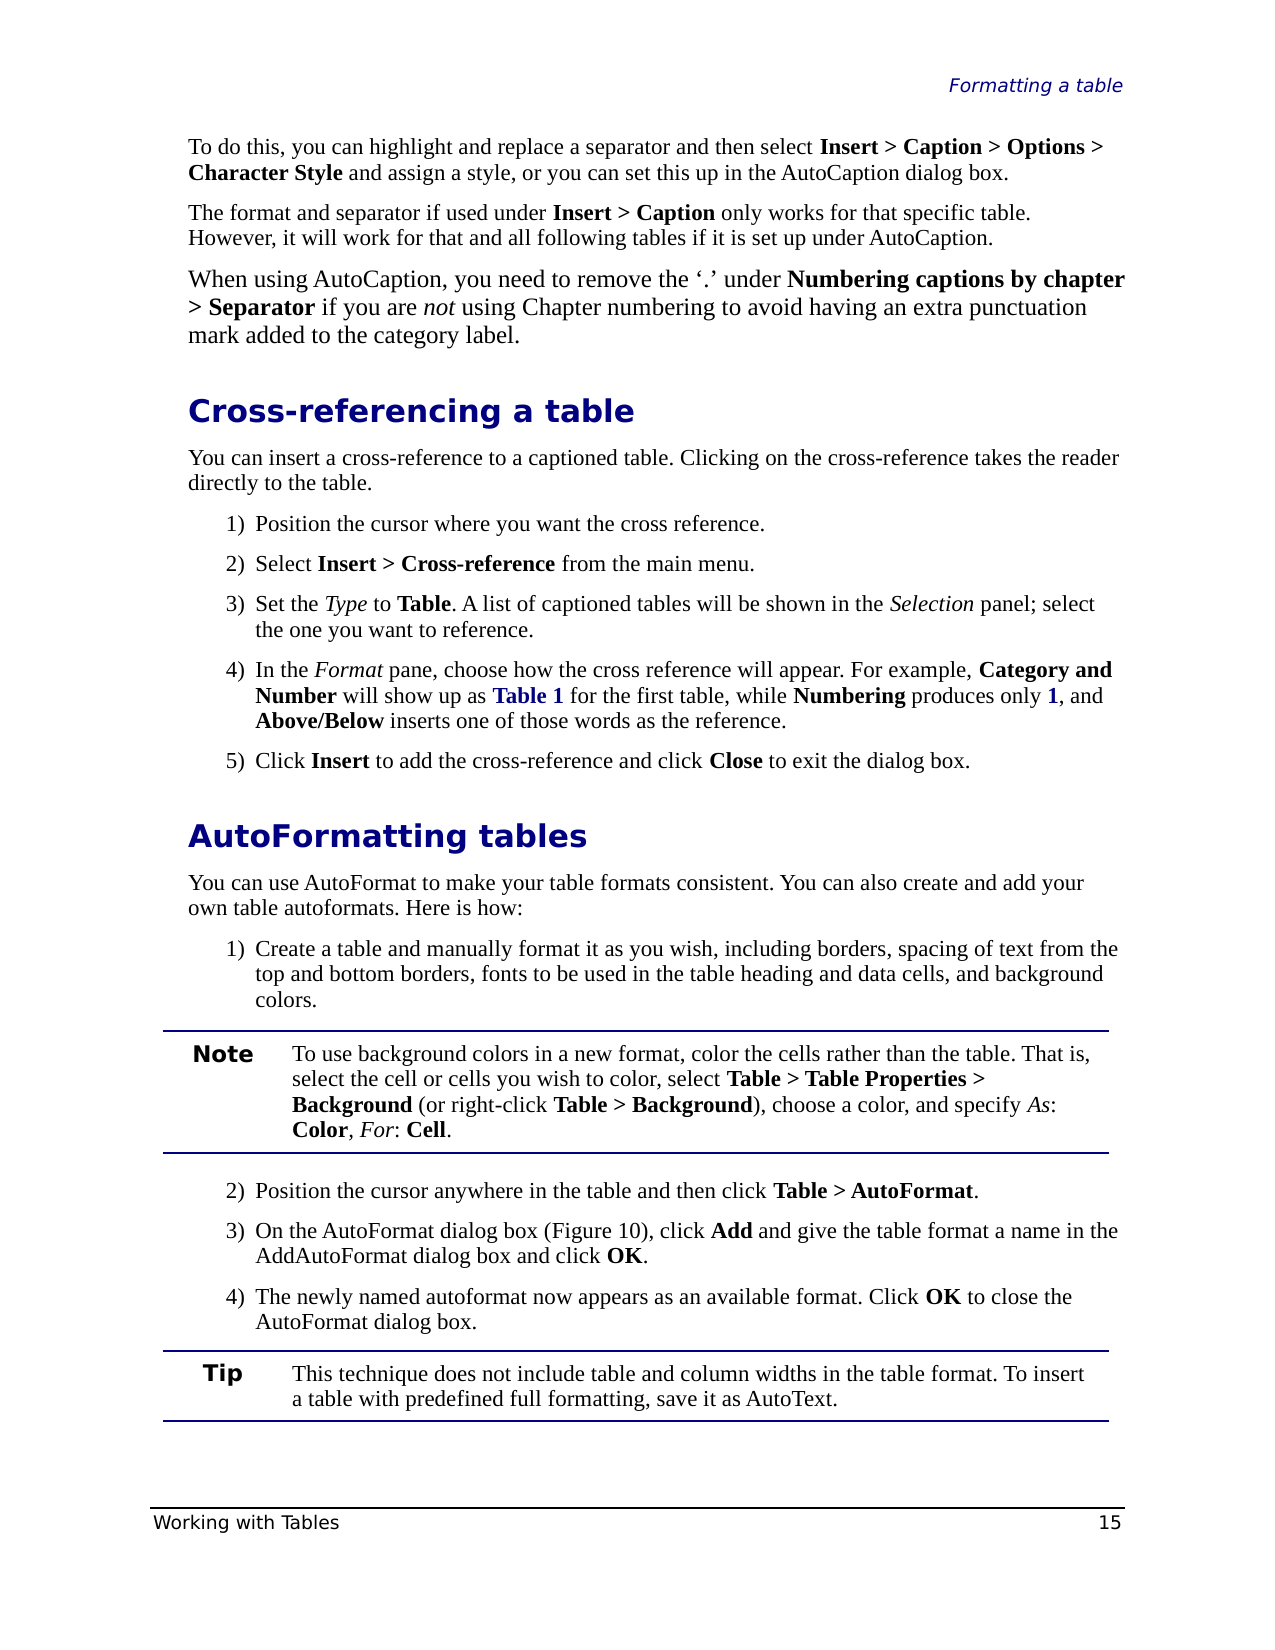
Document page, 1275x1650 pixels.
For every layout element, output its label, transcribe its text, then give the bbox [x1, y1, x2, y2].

table_header This technique does not include table and column widths in the table format. To insert a table with predefined full formatting, save it as AutoText. [283, 1352, 1109, 1420]
text To do this, you can highlight and replace a separator and then select Insert > Caption > Options > Character Style and assign a style, or you can set this up in the AutoCaption dialog box. [188, 134, 1125, 185]
table_header Note [163, 1032, 283, 1152]
list Create a table and manually format it as you wish, including borders, spacing of text from the top and bottom borders, fonts to be used in the table heading and data cells, and background colors. [226, 936, 1125, 1012]
list Position the cursor where you want the cross reference. [226, 511, 1125, 536]
text You can use AutoFormat to make your table formats consistent. You can also create and add your own table autoformats. Here is how: [188, 870, 1125, 921]
list Set the Type to Table. A list of captioned tables will be shown in the Selection panel; select the one you want to reference. [226, 591, 1125, 642]
list Select Insert > Cross-reference from the main menu. [226, 551, 1125, 576]
text When using AutoCaption, you need to remove the ‘.’ under Numbering captions by chapter > Separator if you are not using Chapter numbering to avoid having an extra punctuation mark added to the category label. [188, 266, 1125, 349]
list In the Format pane, choose how the cross reference will appear. For example, Category and Number will show up as Table 1 for the first table, while Numbering produces only 1, and Above/Below inserts one of those words as the reference. [226, 657, 1125, 733]
text The format and separator if used under Insert > Caption only works for that specific table. However, it will work for that and all following tables if it is set up under AutoCaption. [188, 200, 1125, 251]
text You can insert a cross-reference to a captioned table. Clicking on the cross-reference takes the reader directly to the table. [188, 445, 1125, 496]
table_header To use background colors in a new format, color the cells rather than the table. That is, select the cell or cells you wish to color, select Table > Table Properties > Background (or right-click Table > Background), choose a color, and specify As: Color, For: Cell. [283, 1032, 1109, 1152]
list Click Insert to add the cross-reference and click Close to exit the dialog box. [226, 748, 1125, 774]
table_header Tip [163, 1352, 283, 1420]
list On the AutoFormat dialog box (Figure 10), click Add and give the table format a name in the AddAutoFormat dialog box and click OK. [226, 1218, 1125, 1269]
list The newly named autoformat now appears as an available format. Click OK to close the AutoFormat dialog box. [226, 1284, 1125, 1335]
subtitle Cross-referencing a table [188, 394, 1125, 430]
subtitle AutoFormatting tables [188, 819, 1125, 855]
list Position the cursor anywhere in the table and then click Table > AutoFormat. [226, 1177, 1125, 1203]
